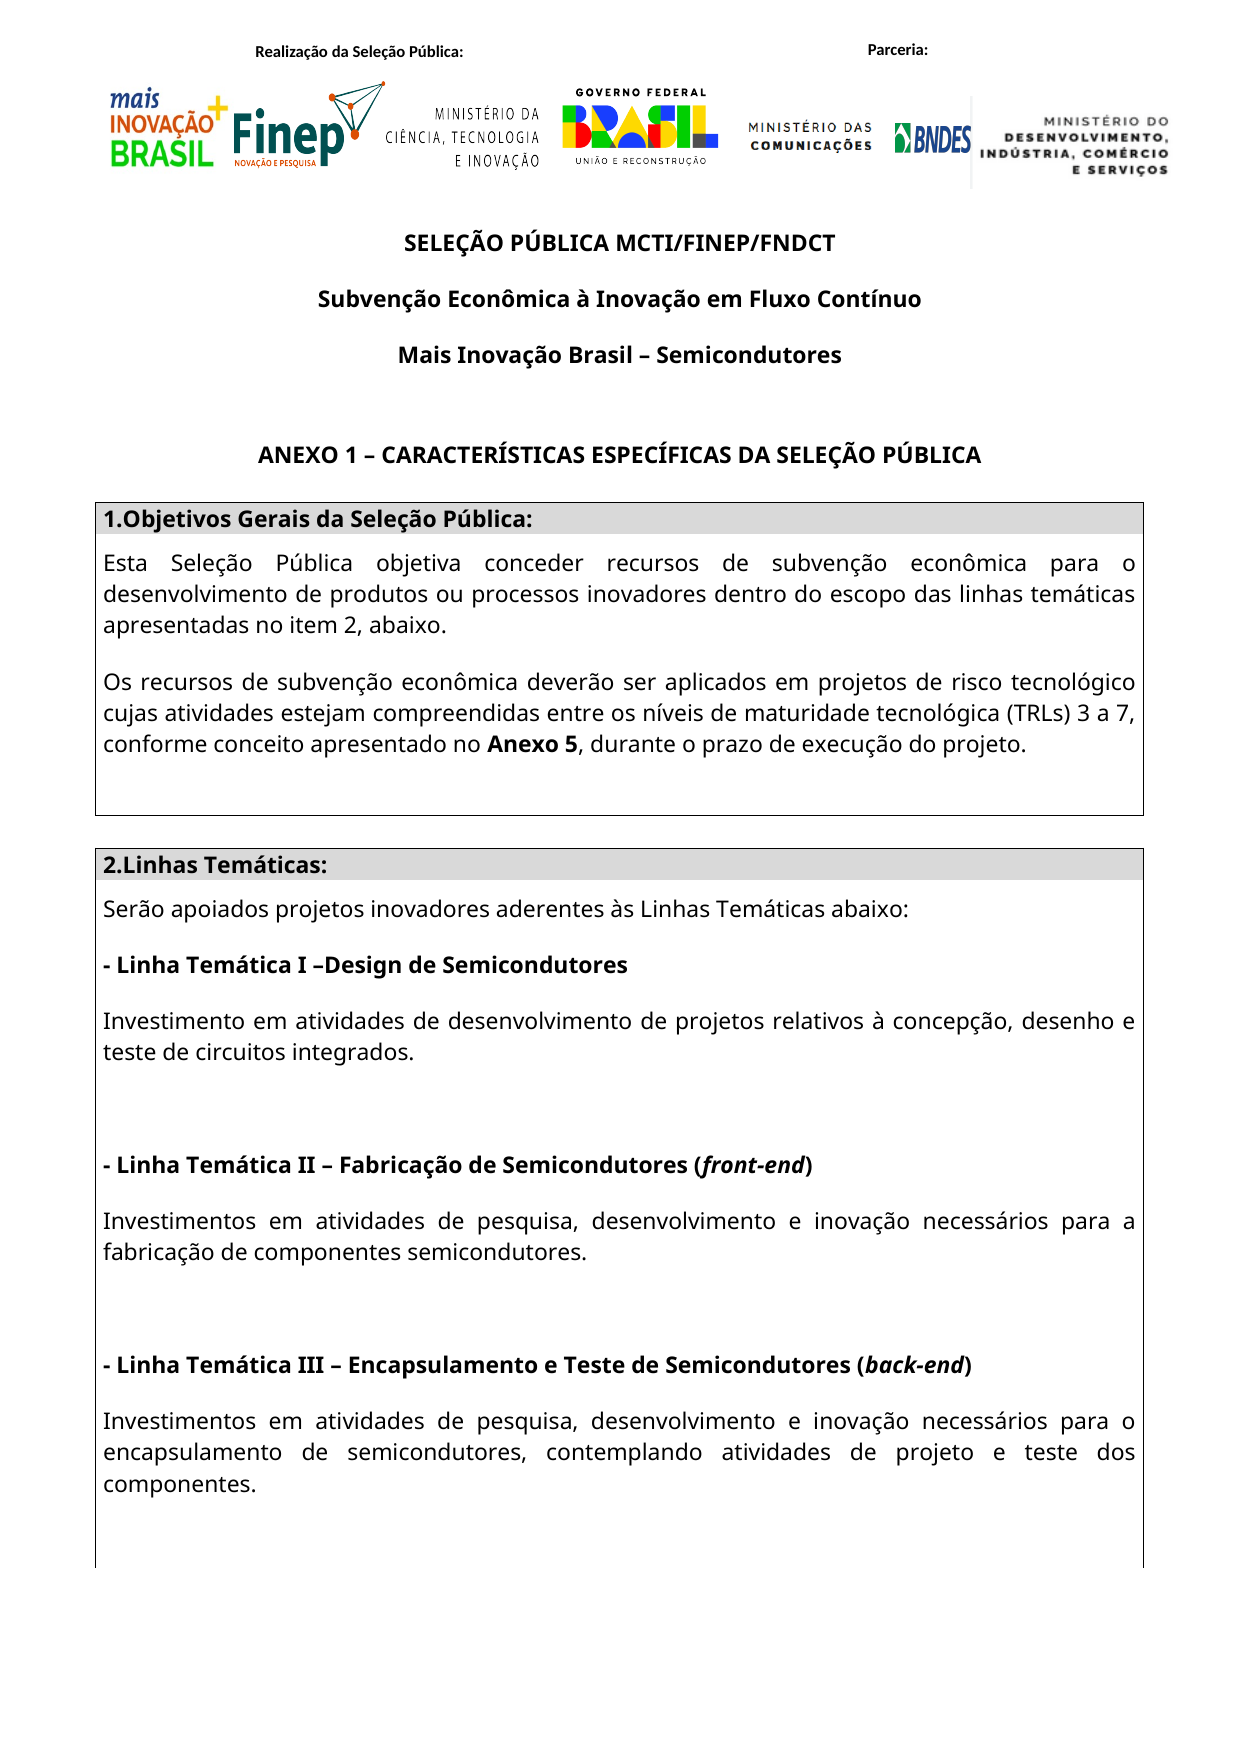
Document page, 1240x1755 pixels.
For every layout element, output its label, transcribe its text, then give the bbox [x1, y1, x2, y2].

text SELEÇÃO PÚBLICA MCTI/FINEP/FNDCT [177, 227, 1062, 258]
table_header 1.Objetivos Gerais da Seleção Pública: [96, 503, 1143, 534]
table_cell Serão apoiados projetos inovadores aderentes às Linhas Temáticas abaixo: - Linha Temática I –Design de Semicondutores Investimento em atividades de desenvolvimento de projetos relativos à concepção, desenho e teste de circuitos integrados. - Linha Temática II – Fabricação de Semicondutores (front-end) Investimentos em atividades de pesquisa, desenvolvimento e inovação necessários para a fabricação de componentes semicondutores. - Linha Temática III – Encapsulamento e Teste de Semicondutores (back-end) Investimentos em atividades de pesquisa, desenvolvimento e inovação necessários para o encapsulamento de semicondutores, contemplando atividades de projeto e teste dos componentes. [96, 880, 1143, 1567]
table_cell [96, 772, 1143, 815]
table_header 2.Linhas Temáticas: [96, 849, 1143, 880]
table_cell Esta Seleção Pública objetiva conceder recursos de subvenção econômica para o desenvolvimento de produtos ou processos inovadores dentro do escopo das linhas temáticas apresentadas no item 2, abaixo. Os recursos de subvenção econômica deverão ser aplicados em projetos de risco tecnológico cujas atividades estejam compreendidas entre os níveis de maturidade tecnológica (TRLs) 3 a 7, conforme conceito apresentado no Anexo 5, durante o prazo de execução do projeto. [96, 534, 1143, 772]
text Subvenção Econômica à Inovação em Fluxo Contínuo [177, 283, 1062, 314]
text Mais Inovação Brasil – Semicondutores [177, 339, 1062, 371]
text ANEXO 1 – CARACTERÍSTICAS ESPECÍFICAS DA SELEÇÃO PÚBLICA [177, 439, 1062, 471]
